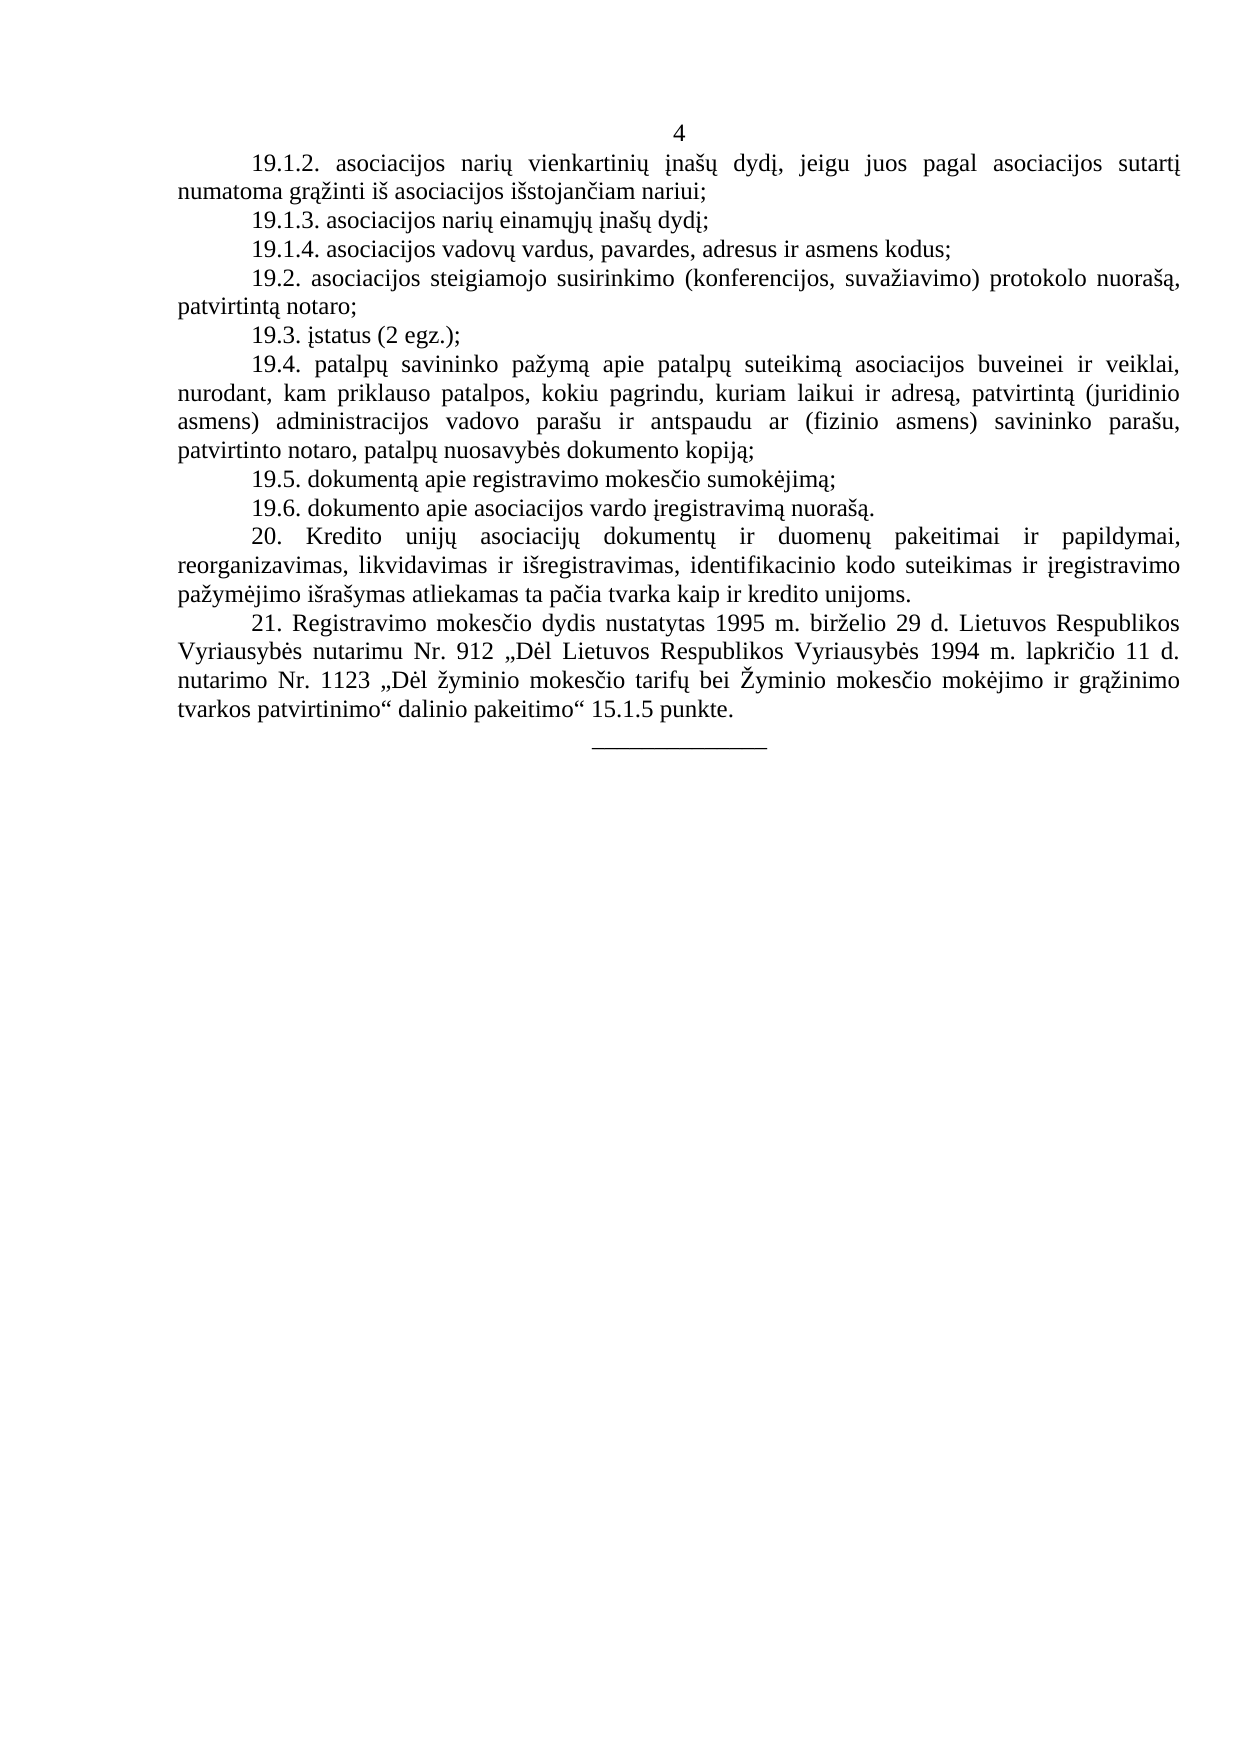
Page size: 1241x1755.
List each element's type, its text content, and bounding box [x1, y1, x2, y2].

text 19.4. patalpų savininko pažymą apie patalpų suteikimą asociacijos buveinei ir veiklai, nurodant, kam priklauso patalpos, kokiu pagrindu, kuriam laikui ir adresą, patvirtintą (juridinio asmens) administracijos vadovo parašu ir antspaudu ar (fizinio asmens) savininko parašu, patvirtinto notaro, patalpų nuosavybės dokumento kopiją; [177, 349, 1181, 464]
text 19.5. dokumentą apie registravimo mokesčio sumokėjimą; [177, 464, 1181, 493]
text 19.3. įstatus (2 egz.); [177, 320, 1181, 349]
text 21. Registravimo mokesčio dydis nustatytas 1995 m. birželio 29 d. Lietuvos Respublikos Vyriausybės nutarimu Nr. 912 „Dėl Lietuvos Respublikos Vyriausybės 1994 m. lapkričio 11 d. nutarimo Nr. 1123 „Dėl žyminio mokesčio tarifų bei Žyminio mokesčio mokėjimo ir grąžinimo tvarkos patvirtinimo“ dalinio pakeitimo“ 15.1.5 punkte. [177, 608, 1181, 723]
text ______________ [177, 723, 1181, 751]
text 19.6. dokumento apie asociacijos vardo įregistravimą nuorašą. [177, 493, 1181, 521]
text 20. Kredito unijų asociacijų dokumentų ir duomenų pakeitimai ir papildymai, reorganizavimas, likvidavimas ir išregistravimas, identifikacinio kodo suteikimas ir įregistravimo pažymėjimo išrašymas atliekamas ta pačia tvarka kaip ir kredito unijoms. [177, 521, 1181, 608]
text 19.2. asociacijos steigiamojo susirinkimo (konferencijos, suvažiavimo) protokolo nuorašą, patvirtintą notaro; [177, 263, 1181, 320]
text 19.1.4. asociacijos vadovų vardus, pavardes, adresus ir asmens kodus; [177, 234, 1181, 263]
text 19.1.2. asociacijos narių vienkartinių įnašų dydį, jeigu juos pagal asociacijos sutartį numatoma grąžinti iš asociacijos išstojančiam nariui; [177, 148, 1181, 205]
text 19.1.3. asociacijos narių einamųjų įnašų dydį; [177, 205, 1181, 234]
